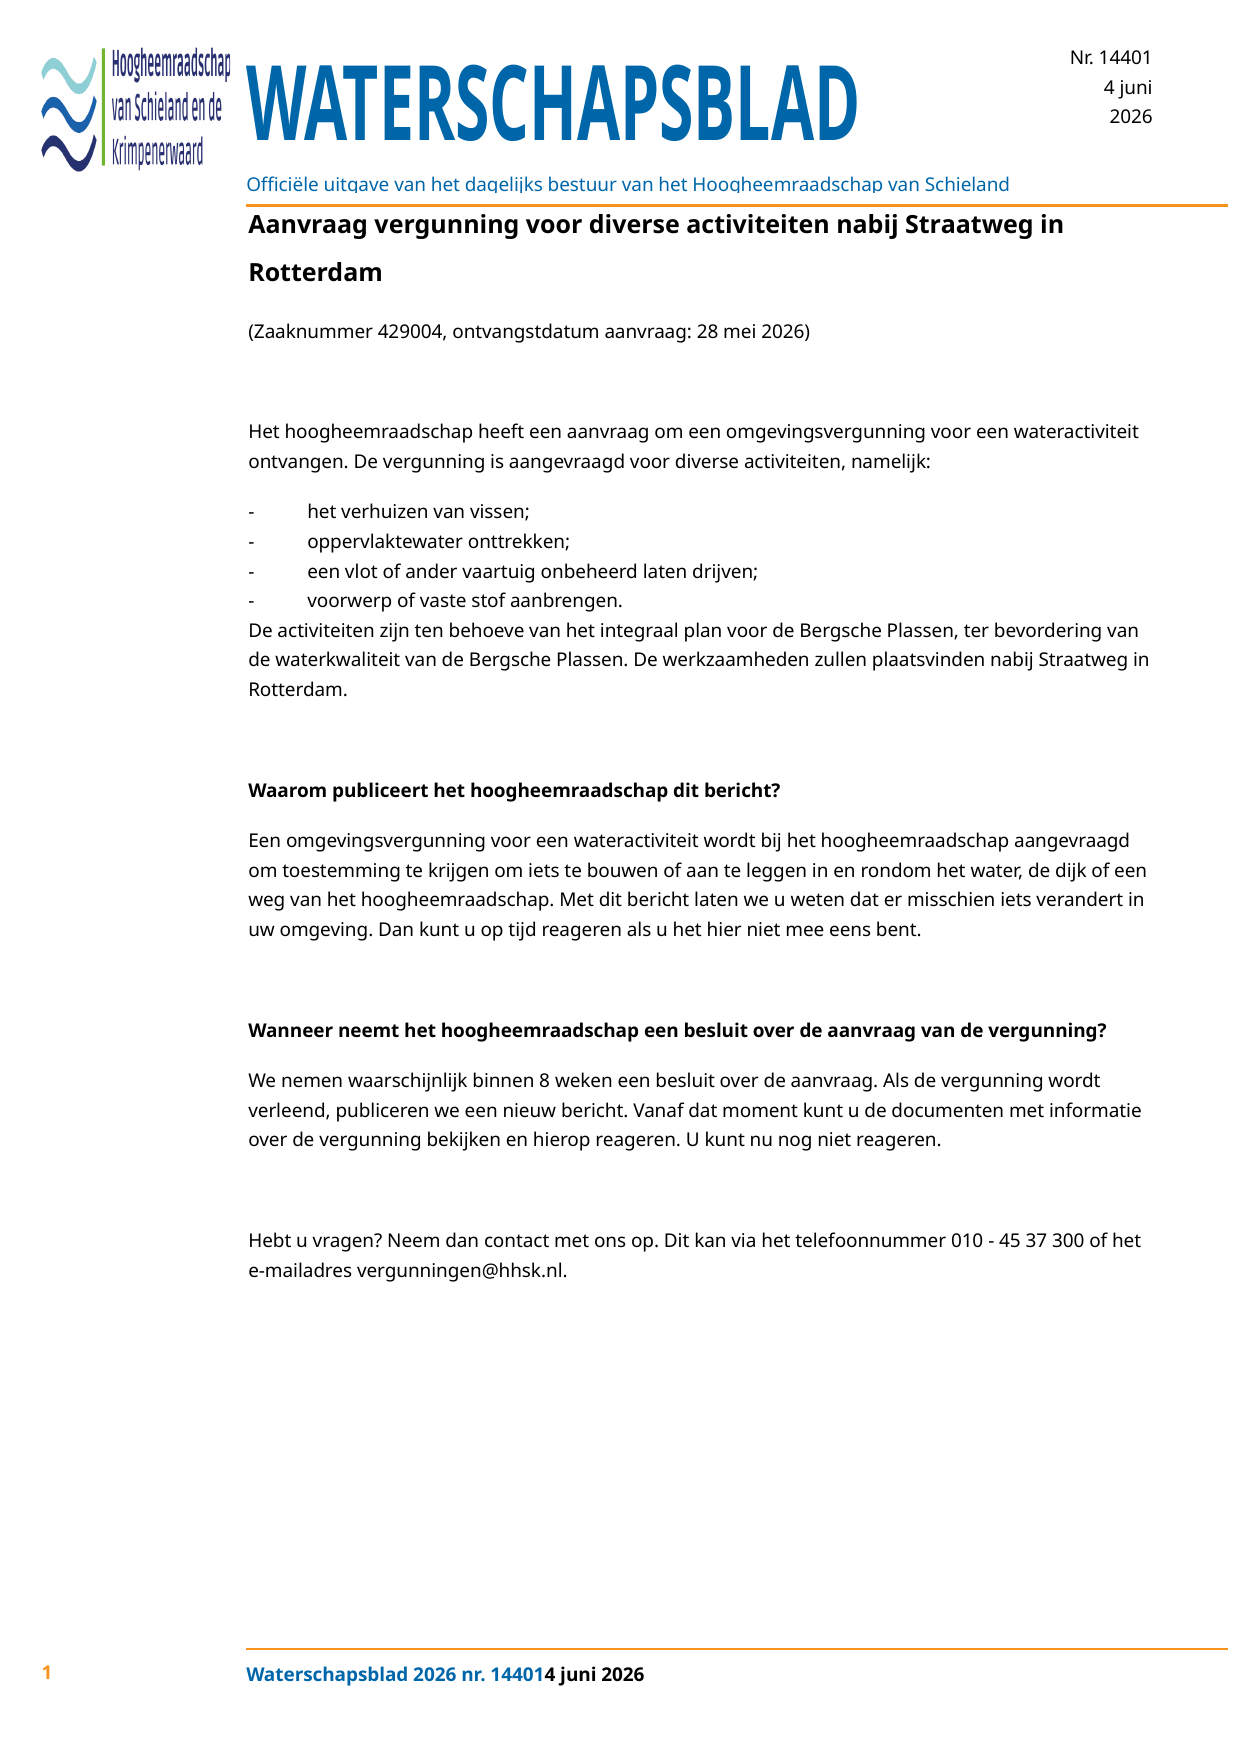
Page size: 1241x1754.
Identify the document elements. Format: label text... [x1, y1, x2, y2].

picture [41, 47, 231, 172]
text (Zaaknummer 429004, ontvangstdatum aanvraag: 28 mei 2026) [248, 318, 1152, 344]
text Het hoogheemraadschap heeft een aanvraag om een omgevingsvergunning voor een wateractiviteit ontvangen. De vergunning is aangevraagd voor diverse activiteiten, namelijk: [248, 419, 1152, 474]
text We nemen waarschijnlijk binnen 8 weken een besluit over de aanvraag. Als de vergunning wordt verleend, publiceren we een nieuw bericht. Vanaf dat moment kunt u de documenten met informatie over de vergunning bekijken en hierop reageren. U kunt nu nog niet reageren. [248, 1067, 1152, 1152]
text Een omgevingsvergunning voor een wateractiviteit wordt bij het hoogheemraadschap aangevraagd om toestemming te krijgen om iets te bouwen of aan te leggen in en rondom het water, de dijk of een weg van het hoogheemraadschap. Met dit bericht laten we u weten dat er misschien iets verandert in uw omgeving. Dan kunt u op tijd reageren als u het hier niet mee eens bent. [248, 827, 1152, 942]
list een vlot of ander vaartuig onbeheerd laten drijven; [248, 558, 1152, 584]
list voorwerp of vaste stof aanbrengen. [248, 587, 1152, 613]
text Hebt u vragen? Neem dan contact met ons op. Dit kan via het telefoonnummer 010 - 45 37 300 of het e-mailadres vergunningen@hhsk.nl. [248, 1227, 1152, 1283]
text Waarom publiceert het hoogheemraadschap dit bericht? [248, 777, 1152, 803]
text De activiteiten zijn ten behoeve van het integraal plan voor de Bergsche Plassen, ter bevordering van de waterkwaliteit van de Bergsche Plassen. De werkzaamheden zullen plaatsvinden nabij Straatweg in Rotterdam. [248, 617, 1152, 702]
list het verhuizen van vissen; [248, 499, 1152, 524]
list oppervlaktewater onttrekken; [248, 528, 1152, 554]
text Aanvraag vergunning voor diverse activiteiten nabij Straatweg in Rotterdam [248, 207, 1152, 288]
text Wanneer neemt het hoogheemraadschap een besluit over de aanvraag van de vergunning? [248, 1017, 1152, 1043]
